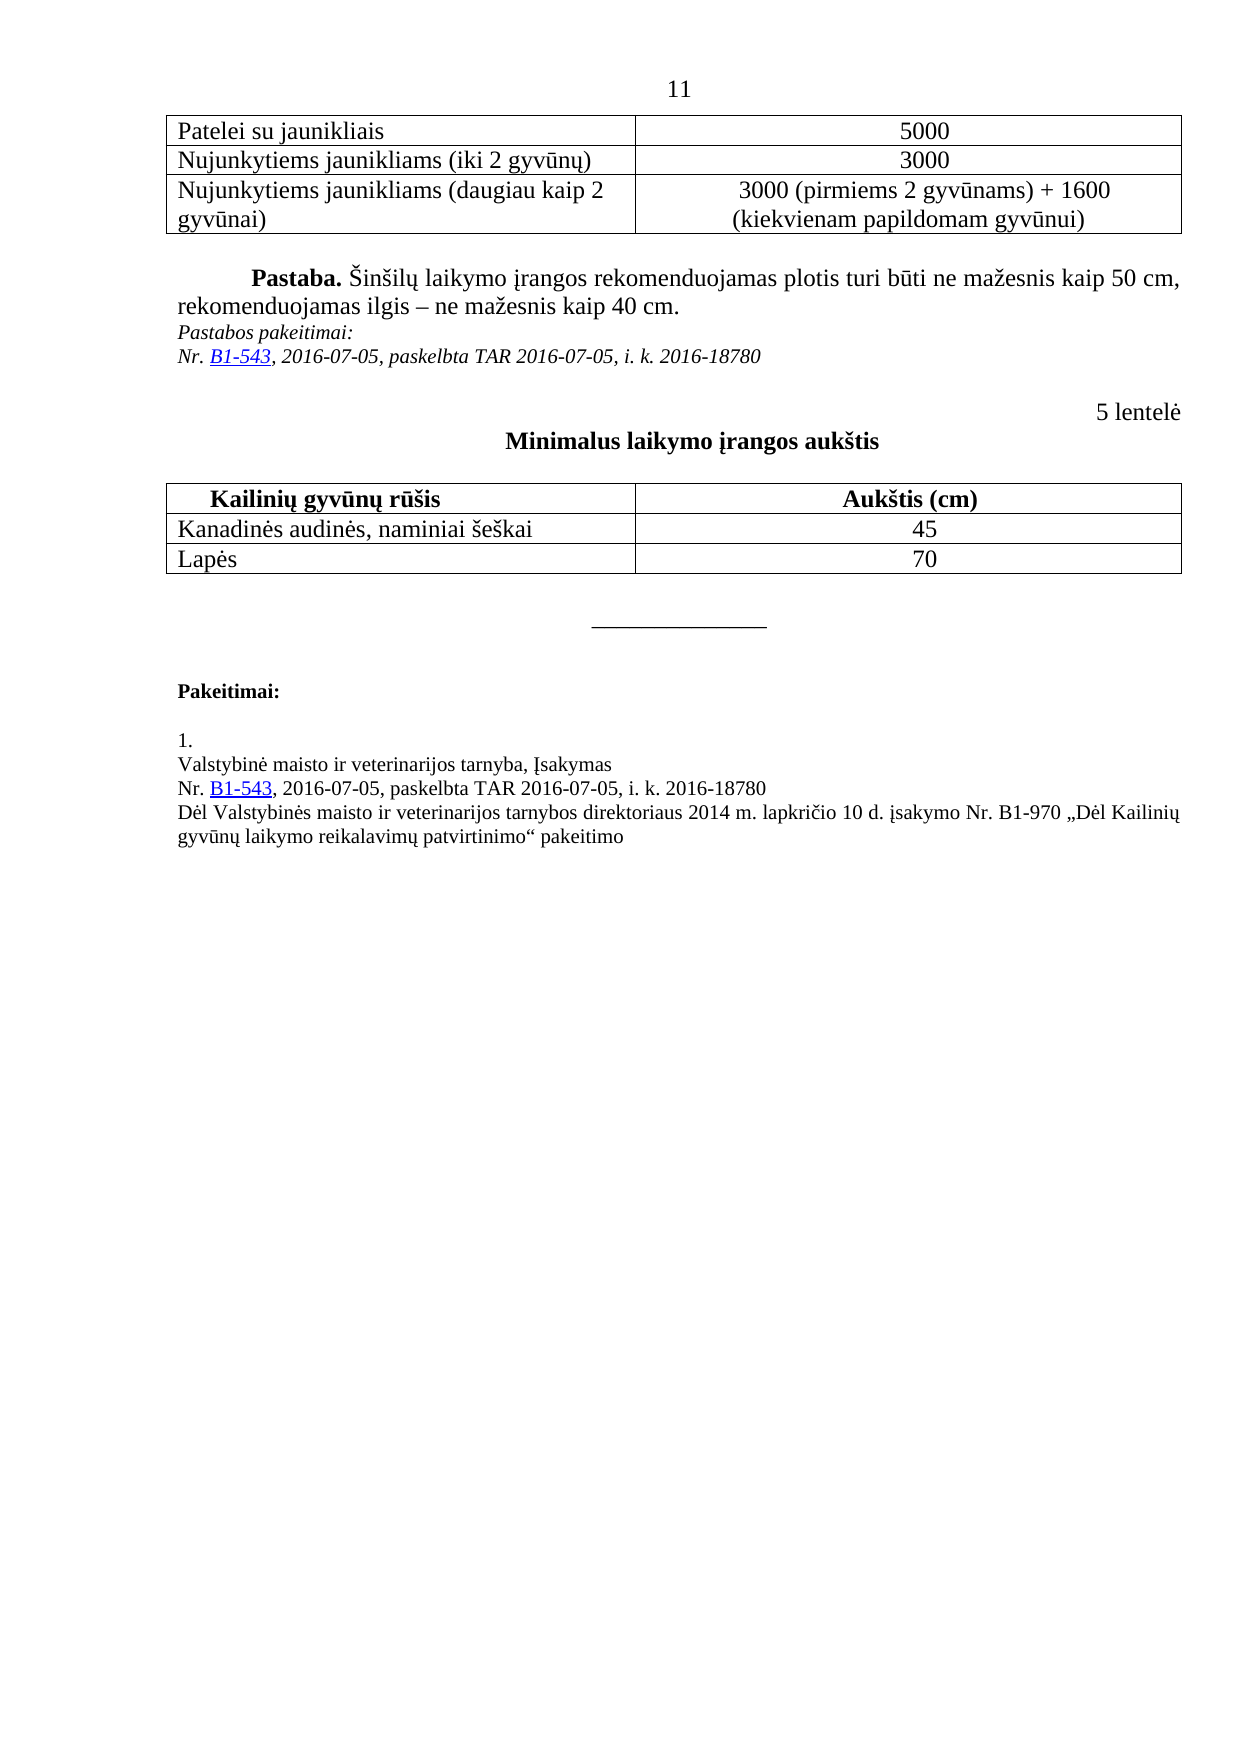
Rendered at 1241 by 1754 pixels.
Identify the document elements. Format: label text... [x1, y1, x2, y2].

table_cell 45 [636, 514, 1181, 543]
table_cell 5000 [636, 116, 1181, 144]
text Minimalus laikymo įrangos aukštis [177, 426, 1181, 454]
text Valstybinė maisto ir veterinarijos tarnyba, Įsakymas [177, 752, 1181, 776]
text Nr. B1-543, 2016-07-05, paskelbta TAR 2016-07-05, i. k. 2016-18780 [177, 344, 1181, 368]
table_cell 3000 [636, 146, 1181, 174]
text Nr. B1-543, 2016-07-05, paskelbta TAR 2016-07-05, i. k. 2016-18780 [177, 776, 1181, 800]
table_header Kailinių gyvūnų rūšis [167, 484, 635, 513]
table_header Aukštis (cm) [636, 484, 1181, 513]
table_cell Nujunkytiems jaunikliams (daugiau kaip 2 gyvūnai) [167, 175, 635, 233]
table_cell 3000 (pirmiems 2 gyvūnams) + 1600 (kiekvienam papildomam gyvūnui) [636, 175, 1181, 233]
table_cell Kanadinės audinės, naminiai šeškai [167, 514, 635, 543]
table_cell Patelei su jaunikliais [167, 116, 635, 144]
text Pakeitimai: [177, 679, 1181, 703]
table_cell Nujunkytiems jaunikliams (iki 2 gyvūnų) [167, 146, 635, 174]
table_cell 70 [636, 544, 1181, 573]
text Dėl Valstybinės maisto ir veterinarijos tarnybos direktoriaus 2014 m. lapkričio 10 d. įsakymo Nr. B1-970 „Dėl Kailinių gyvūnų laikymo reikalavimų patvirtinimo“ pakeitimo [177, 800, 1181, 848]
text 5 lentelė [177, 397, 1181, 426]
table_cell Lapės [167, 544, 635, 573]
text ______________ [177, 602, 1181, 631]
text Pastaba. Šinšilų laikymo įrangos rekomenduojamas plotis turi būti ne mažesnis kaip 50 cm, rekomenduojamas ilgis – ne mažesnis kaip 40 cm. [177, 263, 1181, 320]
text 1. [177, 727, 1181, 752]
text Pastabos pakeitimai: [177, 320, 1181, 344]
